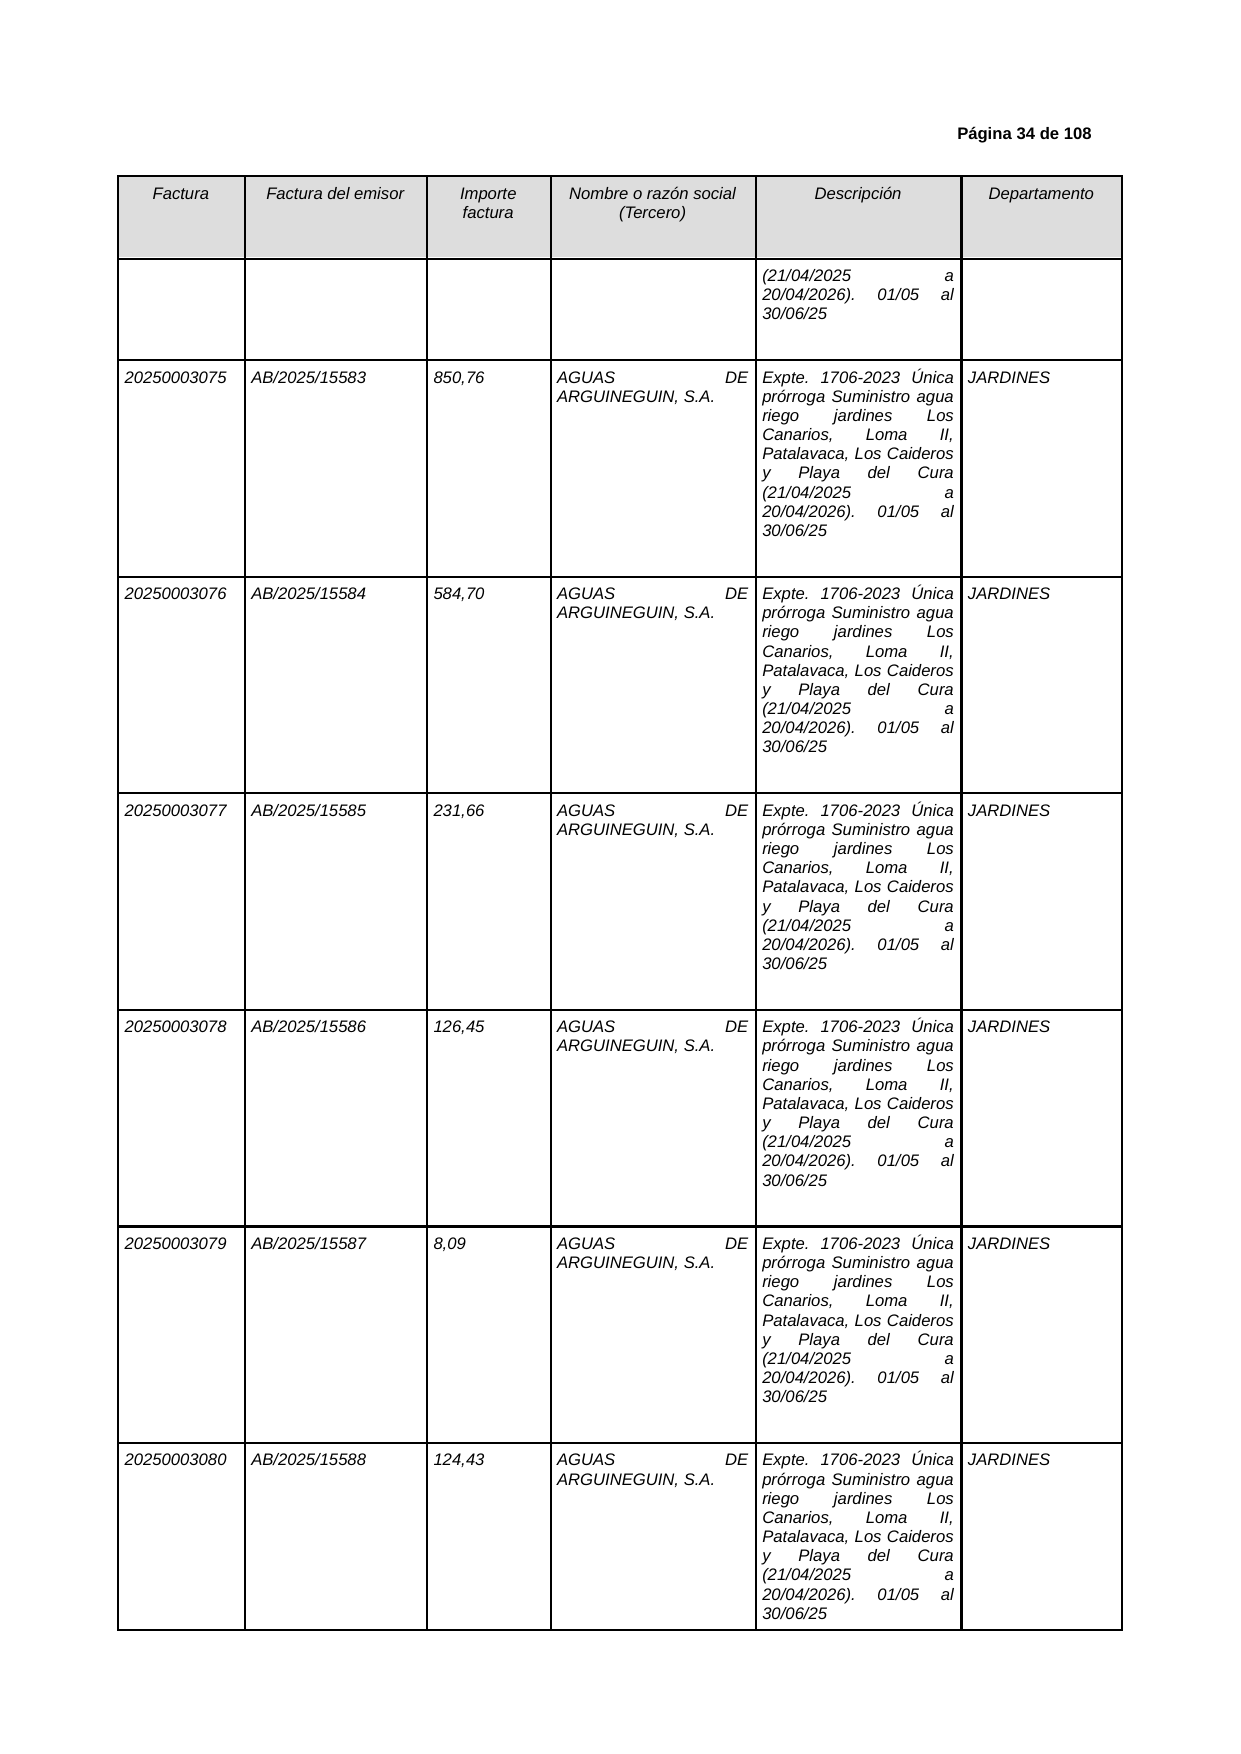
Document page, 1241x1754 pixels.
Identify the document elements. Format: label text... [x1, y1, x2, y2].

table_cell AGUAS DE ARGUINEGUIN, S.A. [552, 578, 755, 792]
table_cell AGUAS DE ARGUINEGUIN, S.A. [552, 1444, 755, 1629]
table_cell 850,76 [428, 361, 550, 576]
table_cell AGUAS DE ARGUINEGUIN, S.A. [552, 1228, 755, 1442]
table_cell AB/2025/15584 [246, 578, 426, 792]
table_cell AB/2025/15583 [246, 361, 426, 576]
table_cell 124,43 [428, 1444, 550, 1629]
table_cell AGUAS DE ARGUINEGUIN, S.A. [552, 1011, 755, 1225]
table_cell Expte. 1706-2023 Única prórroga Suministro agua riego jardines Los Canarios, Loma II, Patalavaca, Los Caideros y Playa del Cura (21/04/2025 a 20/04/2026). 01/05 al 30/06/25 [757, 1444, 960, 1629]
table_cell AGUAS DE ARGUINEGUIN, S.A. [552, 794, 755, 1009]
table_cell AGUAS DE ARGUINEGUIN, S.A. [552, 361, 755, 576]
table_cell JARDINES [963, 1011, 1121, 1225]
table_header Factura [119, 177, 244, 257]
table_cell 126,45 [428, 1011, 550, 1225]
table_cell JARDINES [963, 1228, 1121, 1442]
table_cell 231,66 [428, 794, 550, 1009]
table_cell 20250003079 [119, 1228, 244, 1442]
table_cell 20250003075 [119, 361, 244, 576]
table_cell [552, 260, 755, 359]
table_header Factura del emisor [246, 177, 426, 257]
table_header Departamento [963, 177, 1121, 257]
table_cell [428, 260, 550, 359]
table_cell 20250003080 [119, 1444, 244, 1629]
table_cell 20250003077 [119, 794, 244, 1009]
table_header Importe factura [428, 177, 550, 257]
table_cell JARDINES [963, 1444, 1121, 1629]
table_cell 8,09 [428, 1228, 550, 1442]
table_header Nombre o razón social (Tercero) [552, 177, 755, 257]
table_cell 20250003078 [119, 1011, 244, 1225]
table_cell JARDINES [963, 794, 1121, 1009]
table_cell [963, 260, 1121, 359]
table_header Descripción [757, 177, 960, 257]
table_cell [119, 260, 244, 359]
table_cell Expte. 1706-2023 Única prórroga Suministro agua riego jardines Los Canarios, Loma II, Patalavaca, Los Caideros y Playa del Cura (21/04/2025 a 20/04/2026). 01/05 al 30/06/25 [757, 361, 960, 576]
table_cell [246, 260, 426, 359]
table_cell 584,70 [428, 578, 550, 792]
table_cell (21/04/2025 a 20/04/2026). 01/05 al 30/06/25 [757, 260, 960, 359]
table_cell Expte. 1706-2023 Única prórroga Suministro agua riego jardines Los Canarios, Loma II, Patalavaca, Los Caideros y Playa del Cura (21/04/2025 a 20/04/2026). 01/05 al 30/06/25 [757, 794, 960, 1009]
table_cell AB/2025/15587 [246, 1228, 426, 1442]
table_cell AB/2025/15588 [246, 1444, 426, 1629]
table_cell Expte. 1706-2023 Única prórroga Suministro agua riego jardines Los Canarios, Loma II, Patalavaca, Los Caideros y Playa del Cura (21/04/2025 a 20/04/2026). 01/05 al 30/06/25 [757, 578, 960, 792]
table_cell 20250003076 [119, 578, 244, 792]
table_cell Expte. 1706-2023 Única prórroga Suministro agua riego jardines Los Canarios, Loma II, Patalavaca, Los Caideros y Playa del Cura (21/04/2025 a 20/04/2026). 01/05 al 30/06/25 [757, 1011, 960, 1225]
table_cell JARDINES [963, 361, 1121, 576]
table_cell JARDINES [963, 578, 1121, 792]
table_cell Expte. 1706-2023 Única prórroga Suministro agua riego jardines Los Canarios, Loma II, Patalavaca, Los Caideros y Playa del Cura (21/04/2025 a 20/04/2026). 01/05 al 30/06/25 [757, 1228, 960, 1442]
table_cell AB/2025/15585 [246, 794, 426, 1009]
table_cell AB/2025/15586 [246, 1011, 426, 1225]
